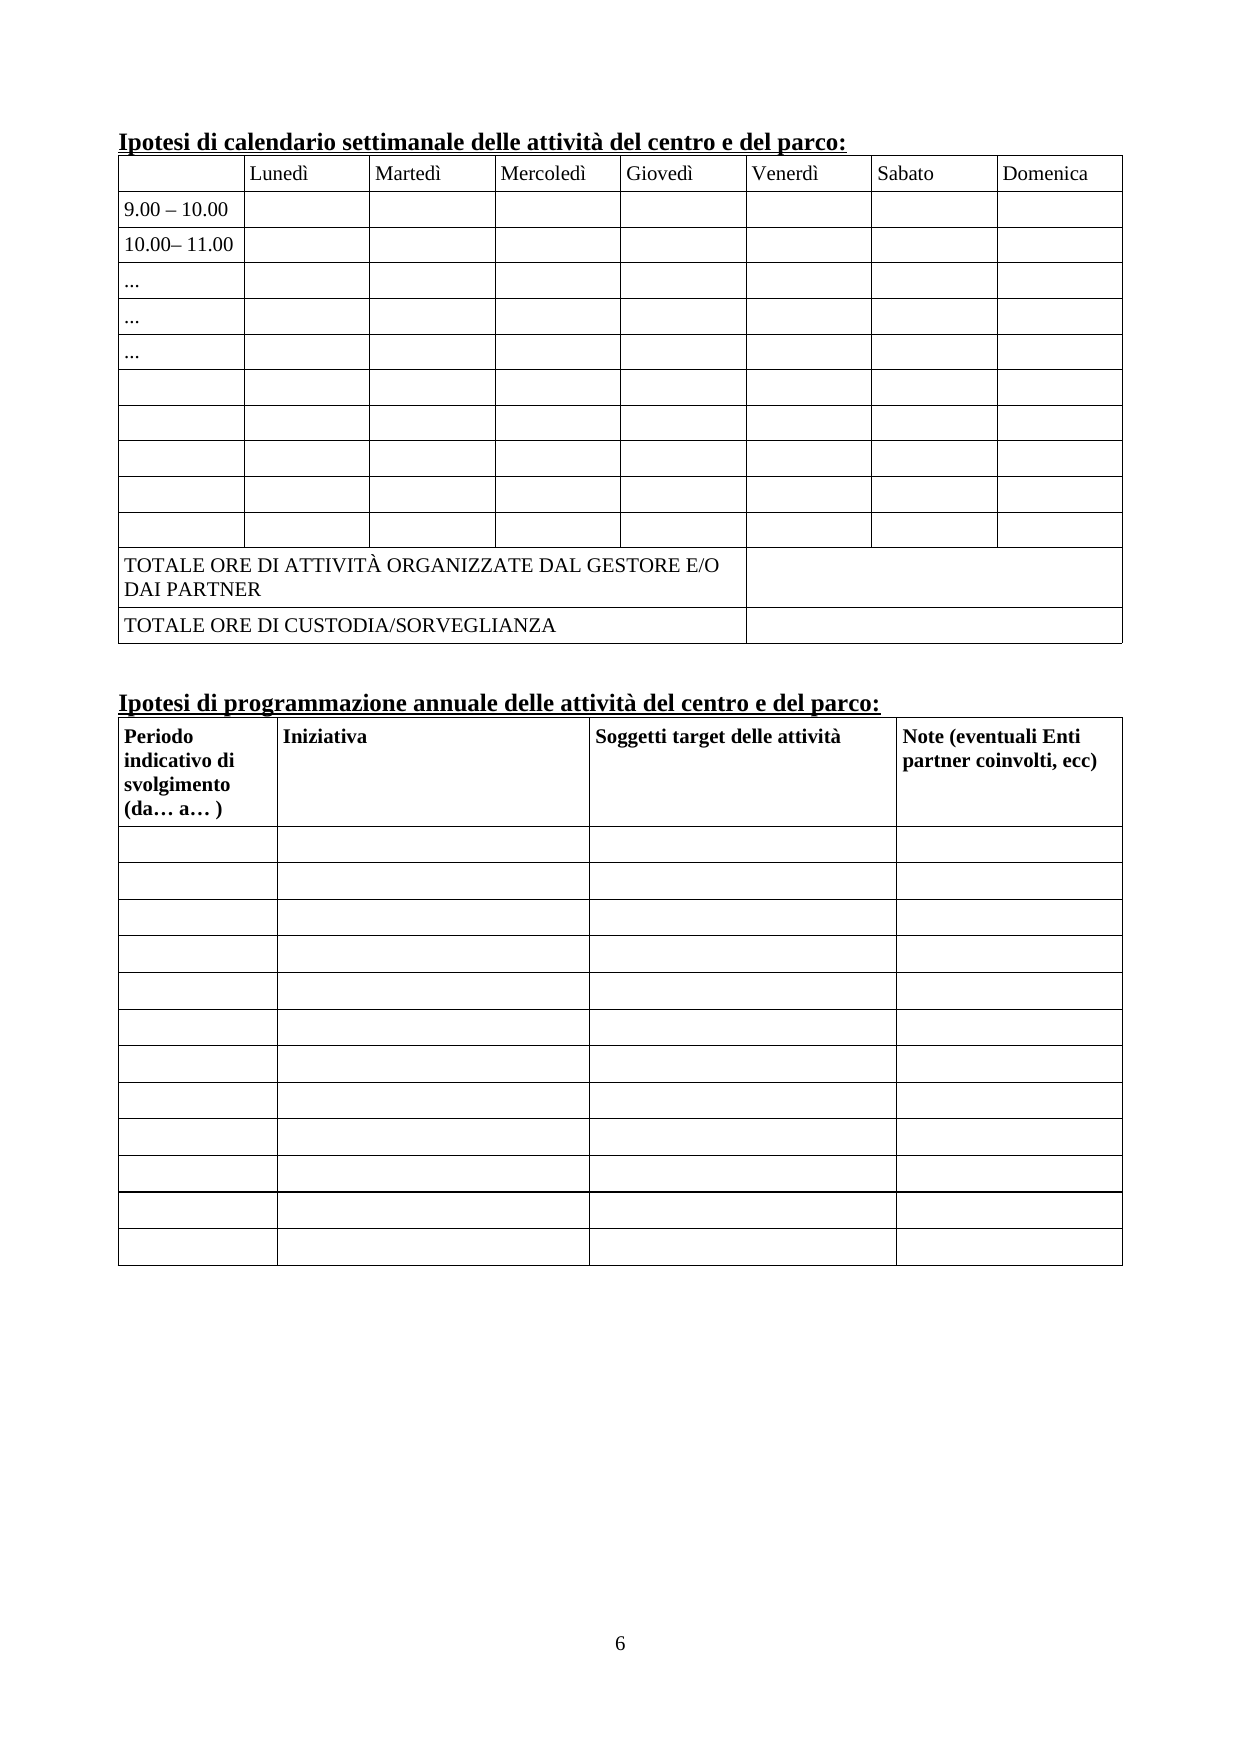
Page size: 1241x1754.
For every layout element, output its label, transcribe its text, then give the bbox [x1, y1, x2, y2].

table_cell [119, 827, 277, 862]
table_cell TOTALE ORE DI ATTIVITÀ ORGANIZZATE DAL GESTORE E/O DAI PARTNER [119, 548, 746, 607]
table_cell [370, 192, 495, 227]
table_cell [278, 1156, 589, 1191]
table_cell [119, 1229, 277, 1264]
table_cell [897, 973, 1122, 1008]
table_cell [621, 263, 746, 298]
table_cell [245, 263, 369, 298]
table_cell [998, 299, 1122, 333]
table_cell [998, 228, 1122, 262]
table_cell [496, 513, 620, 547]
table_cell [747, 335, 871, 369]
table_cell [897, 1010, 1122, 1045]
table_cell [119, 973, 277, 1008]
table_cell [278, 936, 589, 972]
table_cell [496, 441, 620, 476]
text Ipotesi di programmazione annuale delle attività del centro e del parco: [118, 680, 1122, 717]
table_cell [119, 1046, 277, 1082]
table_cell [496, 406, 620, 440]
table_cell [245, 228, 369, 262]
table_header Domenica [998, 156, 1122, 191]
table_cell [496, 370, 620, 405]
table_cell [245, 441, 369, 476]
table_cell [872, 228, 997, 262]
table_cell [590, 1010, 896, 1045]
table_cell [897, 1119, 1122, 1155]
table_cell [897, 1193, 1122, 1228]
table_cell [872, 513, 997, 547]
table_cell [621, 370, 746, 405]
table_cell [747, 477, 871, 512]
table_cell [747, 513, 871, 547]
table_cell [370, 263, 495, 298]
table_cell [621, 513, 746, 547]
table_cell [747, 370, 871, 405]
table_cell [119, 1010, 277, 1045]
table_cell [245, 192, 369, 227]
table_cell [998, 335, 1122, 369]
table_cell [278, 1229, 589, 1264]
table_cell [278, 863, 589, 899]
table_header Soggetti target delle attività [590, 718, 896, 826]
table_cell [998, 441, 1122, 476]
table_cell [278, 1119, 589, 1155]
table_cell [621, 299, 746, 333]
table_cell [621, 406, 746, 440]
table_cell [119, 1083, 277, 1118]
table_cell [590, 863, 896, 899]
table_cell ... [119, 299, 244, 333]
table_cell [897, 1046, 1122, 1082]
table_cell [747, 441, 871, 476]
table_cell [370, 335, 495, 369]
table_cell [872, 192, 997, 227]
table_cell [370, 513, 495, 547]
table_cell [245, 406, 369, 440]
table_cell [245, 477, 369, 512]
table_cell [590, 1046, 896, 1082]
table_cell [897, 827, 1122, 862]
table_cell [278, 1046, 589, 1082]
table_cell [897, 1083, 1122, 1118]
table_cell [897, 1229, 1122, 1264]
table_cell [621, 335, 746, 369]
table_cell [245, 513, 369, 547]
table_header Mercoledì [496, 156, 620, 191]
table_cell [119, 1193, 277, 1228]
table_cell [278, 827, 589, 862]
table_cell ... [119, 335, 244, 369]
table_cell [872, 406, 997, 440]
table_cell [747, 548, 1122, 607]
table_cell [590, 1119, 896, 1155]
table_header Giovedì [621, 156, 746, 191]
table_cell [370, 370, 495, 405]
table_cell [245, 370, 369, 405]
table_cell [278, 1010, 589, 1045]
table_cell ... [119, 263, 244, 298]
table_header Sabato [872, 156, 997, 191]
table_cell [119, 863, 277, 899]
text Ipotesi di calendario settimanale delle attività del centro e del parco: [118, 118, 1122, 155]
table_cell [496, 335, 620, 369]
table_cell [590, 900, 896, 935]
table_header Martedì [370, 156, 495, 191]
table_cell [496, 192, 620, 227]
table_cell 9.00 – 10.00 [119, 192, 244, 227]
table_header Venerdì [747, 156, 871, 191]
table_cell [747, 192, 871, 227]
table_cell [119, 477, 244, 512]
table_cell [119, 513, 244, 547]
table_cell [119, 1156, 277, 1191]
table_cell [897, 936, 1122, 972]
table_cell [621, 192, 746, 227]
table_cell [872, 299, 997, 333]
table_cell [897, 900, 1122, 935]
table_cell [278, 900, 589, 935]
table_cell [278, 1083, 589, 1118]
table_cell [278, 1193, 589, 1228]
table_cell [496, 263, 620, 298]
table_cell [590, 1083, 896, 1118]
table_cell 10.00– 11.00 [119, 228, 244, 262]
table_cell [621, 228, 746, 262]
table_cell [278, 973, 589, 1008]
table_cell [747, 608, 1122, 642]
table_cell [590, 1193, 896, 1228]
table_cell [590, 973, 896, 1008]
table_cell [590, 1156, 896, 1191]
table_cell [998, 477, 1122, 512]
table_cell [119, 370, 244, 405]
table_cell [496, 299, 620, 333]
table_cell [747, 263, 871, 298]
table_cell [370, 406, 495, 440]
table_header Periodo indicativo di svolgimento (da… a… ) [119, 718, 277, 826]
table_cell [119, 936, 277, 972]
table_cell [496, 477, 620, 512]
table_cell [872, 370, 997, 405]
table_cell [590, 1229, 896, 1264]
table_cell [496, 228, 620, 262]
table_cell [872, 335, 997, 369]
table_cell [998, 192, 1122, 227]
table_cell [370, 299, 495, 333]
table_cell [370, 228, 495, 262]
table_cell [747, 406, 871, 440]
table_cell [998, 513, 1122, 547]
table_cell [119, 900, 277, 935]
table_cell [119, 406, 244, 440]
table_header Note (eventuali Enti partner coinvolti, ecc) [897, 718, 1122, 826]
table_cell [370, 441, 495, 476]
table_cell [897, 1156, 1122, 1191]
table_header Iniziativa [278, 718, 589, 826]
table_cell [590, 936, 896, 972]
table_cell [998, 263, 1122, 298]
table_cell [897, 863, 1122, 899]
table_cell [872, 263, 997, 298]
table_header Lunedì [245, 156, 369, 191]
table_cell [621, 441, 746, 476]
table_cell [590, 827, 896, 862]
table_cell [621, 477, 746, 512]
table_cell [747, 299, 871, 333]
table_cell [872, 477, 997, 512]
table_cell [245, 335, 369, 369]
table_cell [998, 406, 1122, 440]
table_cell [998, 370, 1122, 405]
table_cell [245, 299, 369, 333]
table_cell [872, 441, 997, 476]
table_cell [119, 1119, 277, 1155]
table_cell [370, 477, 495, 512]
table_header [119, 156, 244, 191]
table_cell TOTALE ORE DI CUSTODIA/SORVEGLIANZA [119, 608, 746, 642]
table_cell [119, 441, 244, 476]
table_cell [747, 228, 871, 262]
